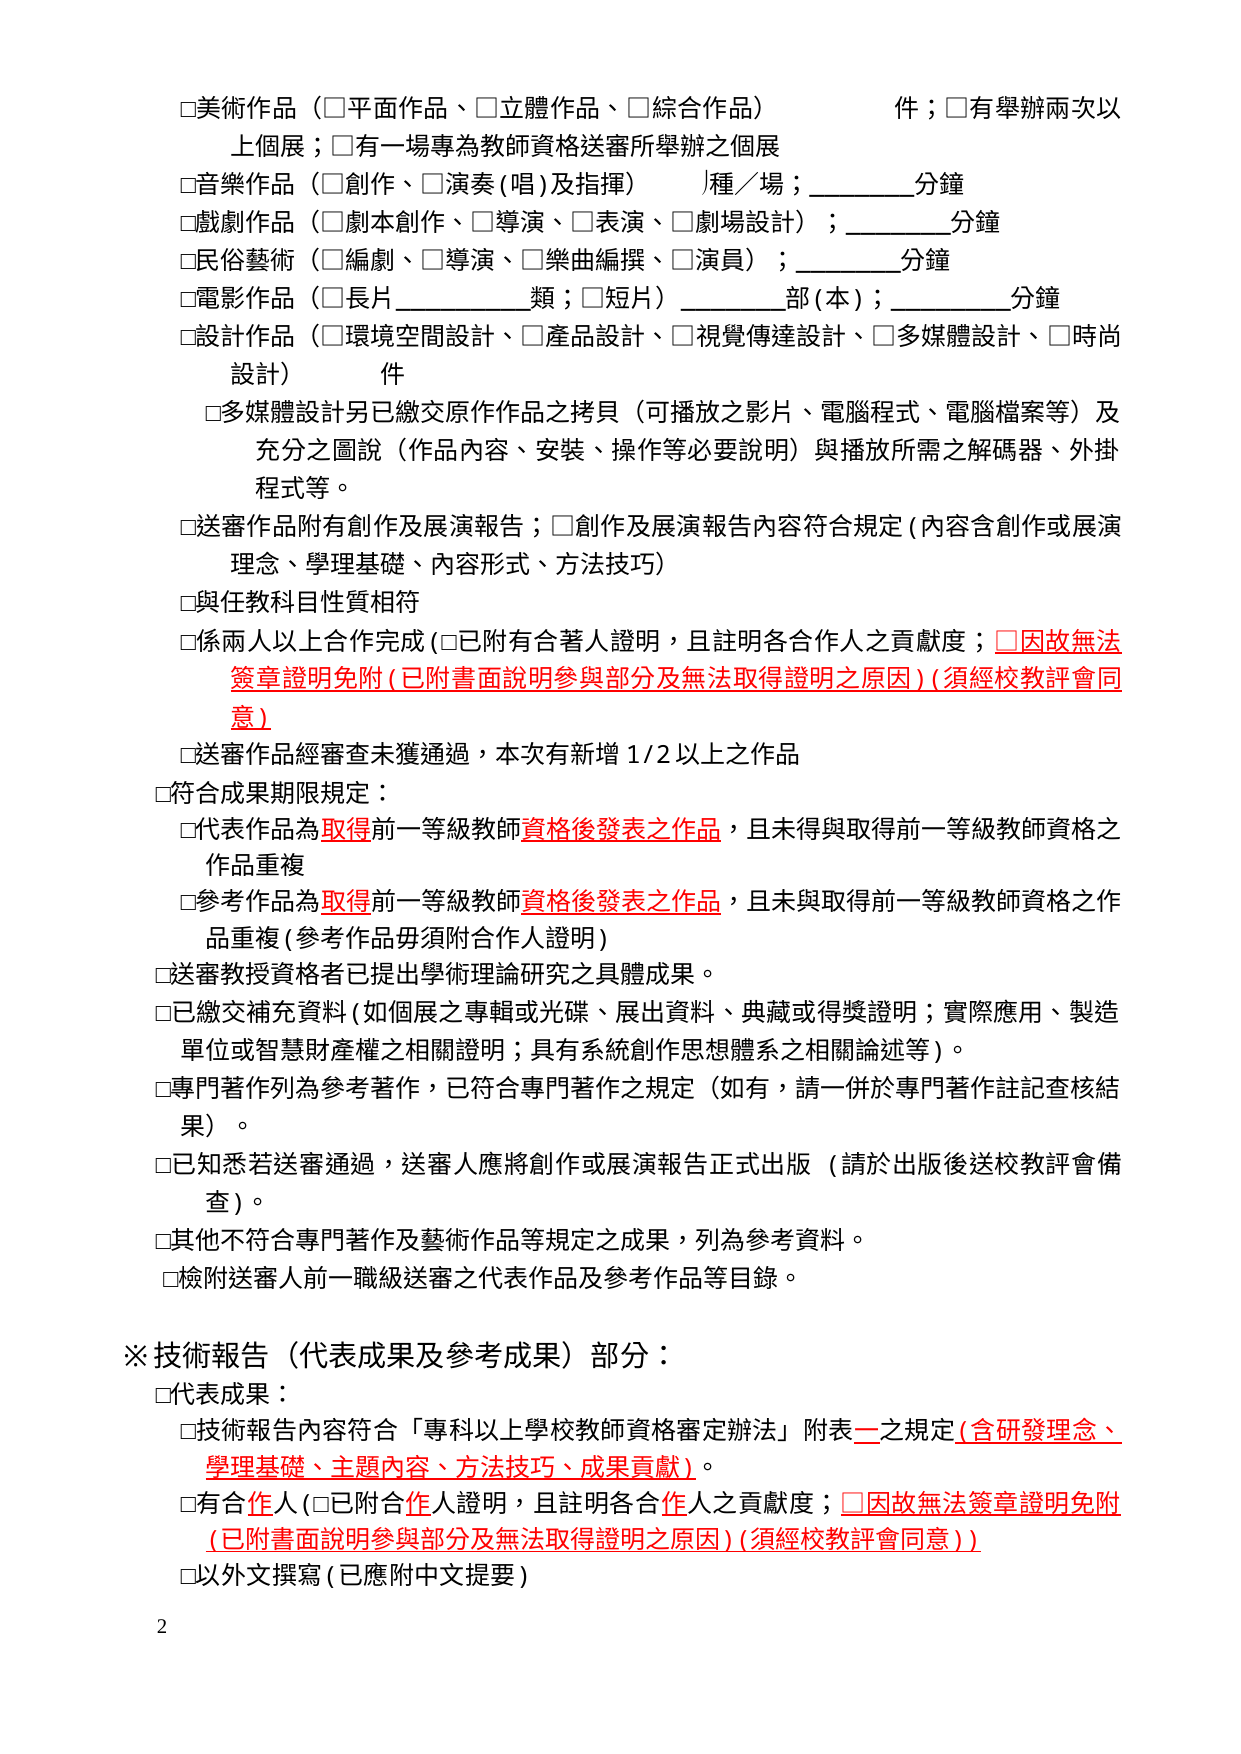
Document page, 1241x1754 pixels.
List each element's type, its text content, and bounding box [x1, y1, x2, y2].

text □以外文撰寫(已應附中文提要) [181, 1556, 1122, 1592]
text □有合作人(□已附合作人證明，且註明各合作人之貢獻度；□因故無法簽章證明免附(已附書面說明參與部分及無法取得證明之原因)(須經校教評會同意)) [181, 1483, 1122, 1556]
text □美術作品（□平面作品、□立體作品、□綜合作品） 件；□有舉辦兩次以上個展；□有一場專為教師資格送審所舉辦之個展 [181, 89, 1122, 163]
text □代表作品為取得前一等級教師資格後發表之作品，且未得與取得前一等級教師資格之作品重複 [181, 809, 1122, 882]
text ※技術報告（代表成果及參考成果）部分： [118, 1332, 1122, 1374]
text □與任教科目性質相符 [181, 583, 1122, 619]
text □音樂作品（□創作、□演奏(唱)及指揮） 種／場；_______分鐘 [181, 165, 1122, 201]
text □戲劇作品（□劇本創作、□導演、□表演、□劇場設計）；_______分鐘 [181, 203, 1122, 239]
text □符合成果期限規定： [156, 773, 1122, 809]
text □檢附送審人前一職級送審之代表作品及參考作品等目錄。 [118, 1258, 1122, 1295]
text □已繳交補充資料(如個展之專輯或光碟、展出資料、典藏或得獎證明；實際應用、製造單位或智慧財產權之相關證明；具有系統創作思想體系之相關論述等)。 [156, 992, 1122, 1067]
text □多媒體設計另已繳交原作作品之拷貝（可播放之影片、電腦程式、電腦檔案等）及充分之圖說（作品內容、安裝、操作等必要說明）與播放所需之解碼器、外掛程式等。 [206, 393, 1122, 505]
text □送審教授資格者已提出學術理論研究之具體成果。 [156, 954, 1122, 991]
text □係兩人以上合作完成(□已附有合著人證明，且註明各合作人之貢獻度；□因故無法簽章證明免附(已附書面說明參與部分及無法取得證明之原因)(須經校教評會同意) [181, 621, 1122, 733]
text □已知悉若送審通過，送審人應將創作或展演報告正式出版 (請於出版後送校教評會備查)。 [156, 1144, 1122, 1219]
text □技術報告內容符合「專科以上學校教師資格審定辦法」附表一之規定(含研發理念、學理基礎、主題內容、方法技巧、成果貢獻)。 [181, 1411, 1122, 1483]
text □專門著作列為參考著作，已符合專門著作之規定（如有，請一併於專門著作註記查核結果）。 [156, 1068, 1122, 1143]
text □參考作品為取得前一等級教師資格後發表之作品，且未與取得前一等級教師資格之作品重複(參考作品毋須附合作人證明) [181, 882, 1122, 954]
text □電影作品（□長片_________類；□短片）_______部(本)；________分鐘 [181, 279, 1122, 315]
text □送審作品經審查未獲通過，本次有新增1/2以上之作品 [181, 735, 1122, 771]
text □其他不符合專門著作及藝術作品等規定之成果，列為參考資料。 [156, 1220, 1122, 1257]
text □民俗藝術（□編劇、□導演、□樂曲編撰、□演員）；_______分鐘 [181, 241, 1122, 277]
text □送審作品附有創作及展演報告；□創作及展演報告內容符合規定(內容含創作或展演理念、學理基礎、內容形式、方法技巧） [181, 507, 1122, 581]
text □設計作品（□環境空間設計、□產品設計、□視覺傳達設計、□多媒體設計、□時尚設計） 件 [181, 317, 1122, 391]
text □代表成果： [156, 1374, 1122, 1411]
